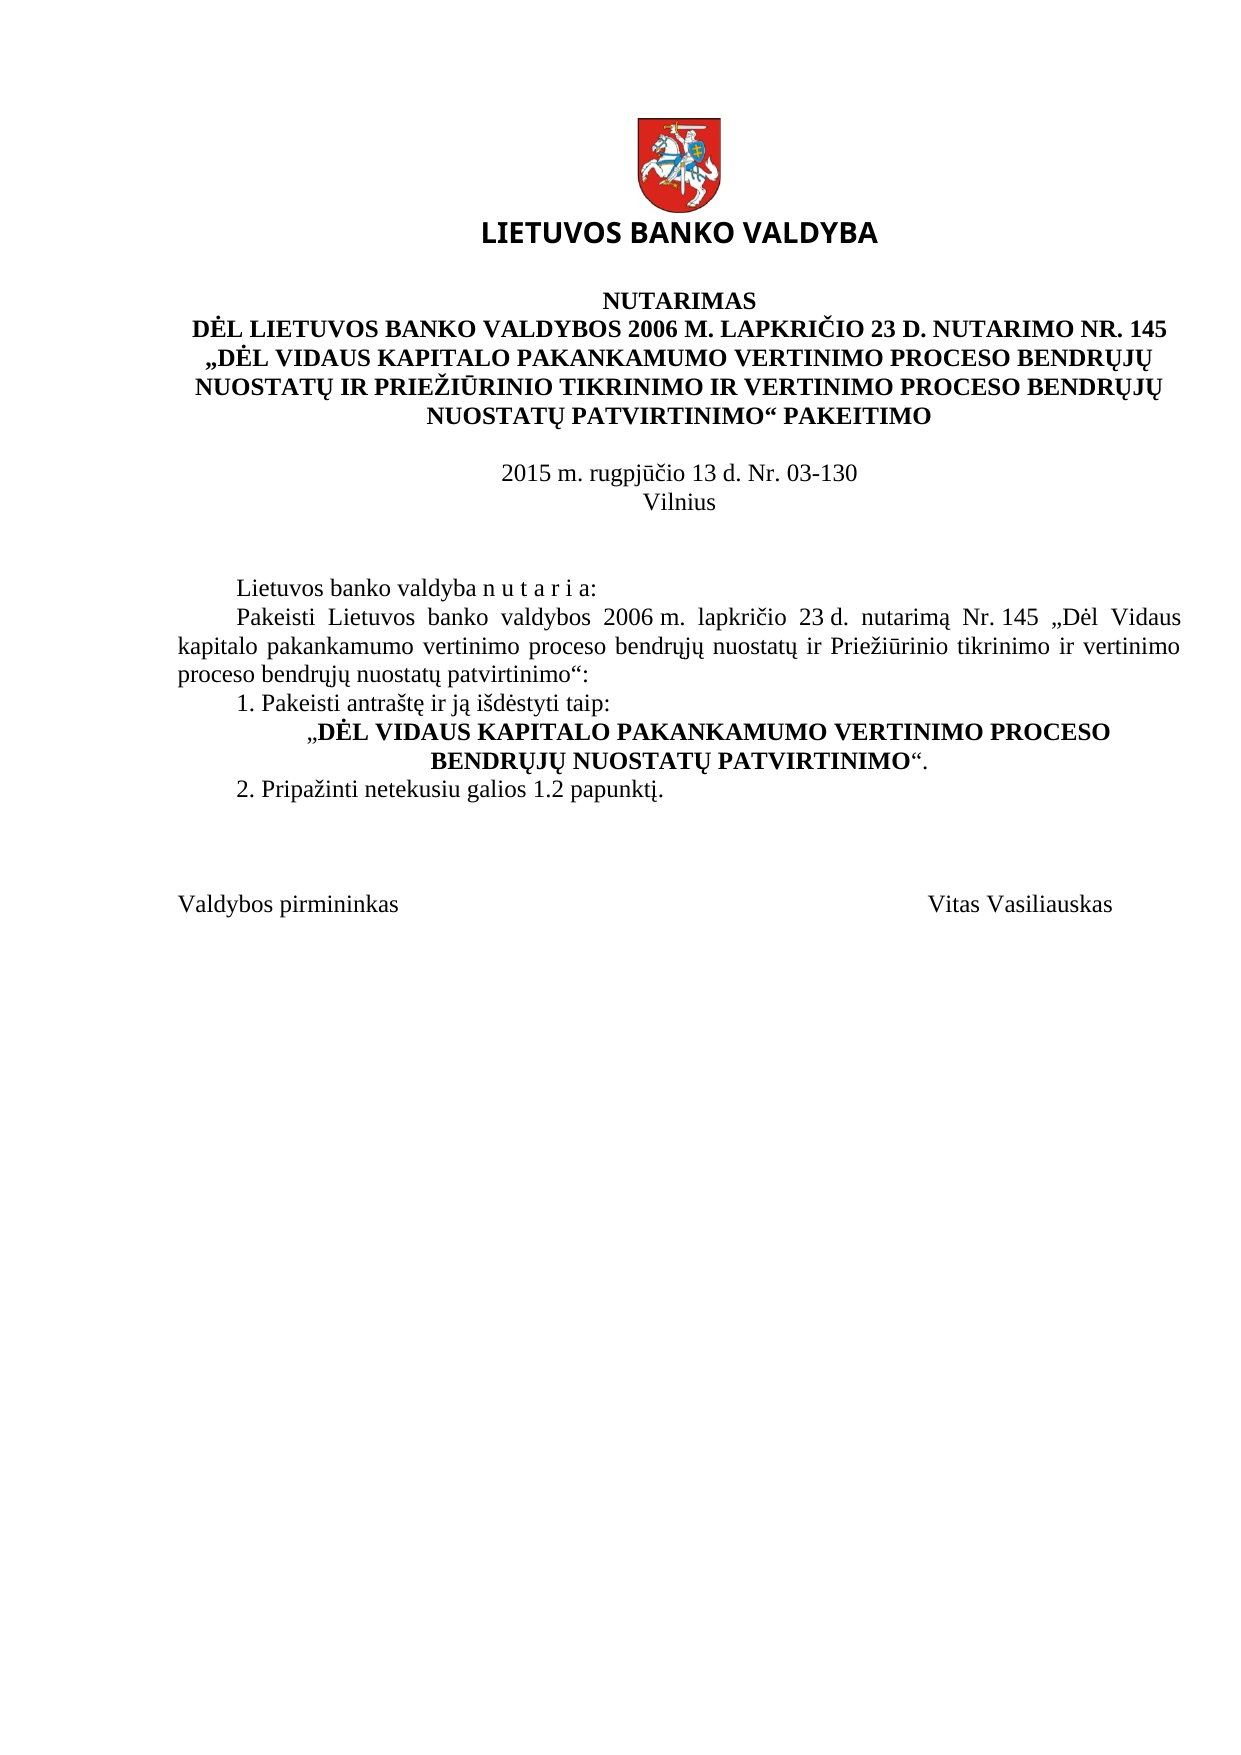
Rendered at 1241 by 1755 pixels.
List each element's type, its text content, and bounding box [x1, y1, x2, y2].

text Vilnius [177, 487, 1181, 516]
text Valdybos pirmininkas Vitas Vasiliauskas [177, 889, 1181, 918]
text NUTARIMAS [177, 286, 1181, 314]
text Lietuvos banko valdyba n u t a r i a: [177, 573, 1181, 602]
text 2015 m. rugpjūčio 13 d. Nr. 03-130 [177, 458, 1181, 487]
text „DĖL vidaus kapitalo pakankamumo vertinimo proceso bendrųjų nuostatų patvirtinimo“. [177, 717, 1181, 774]
text 2. Pripažinti netekusiu galios 1.2 papunktį. [177, 774, 1181, 803]
text DĖL LIETUVOS BANKO VALDYBOS 2006 M. LAPKRIČIO 23 D. NUTARIMO NR. 145 „DĖL VIDAUS KAPITALO PAKANKAMUMO VERTINIMO PROCESO BENDRŲJŲ NUOSTATŲ IR PRIEŽIŪRINIO TIKRINIMO IR VERTINIMO PROCESO BENDRŲJŲ NUOSTATŲ PATVIRTINIMO“ PAKEITIMO [177, 314, 1181, 429]
text 1. Pakeisti antraštę ir ją išdėstyti taip: [177, 688, 1181, 717]
text Pakeisti Lietuvos banko valdybos 2006 m. lapkričio 23 d. nutarimą Nr. 145 „Dėl Vidaus kapitalo pakankamumo vertinimo proceso bendrųjų nuostatų ir Priežiūrinio tikrinimo ir vertinimo proceso bendrųjų nuostatų patvirtinimo“: [177, 602, 1181, 688]
text LIETUVOS BANKO VALDYBA [177, 212, 1181, 252]
